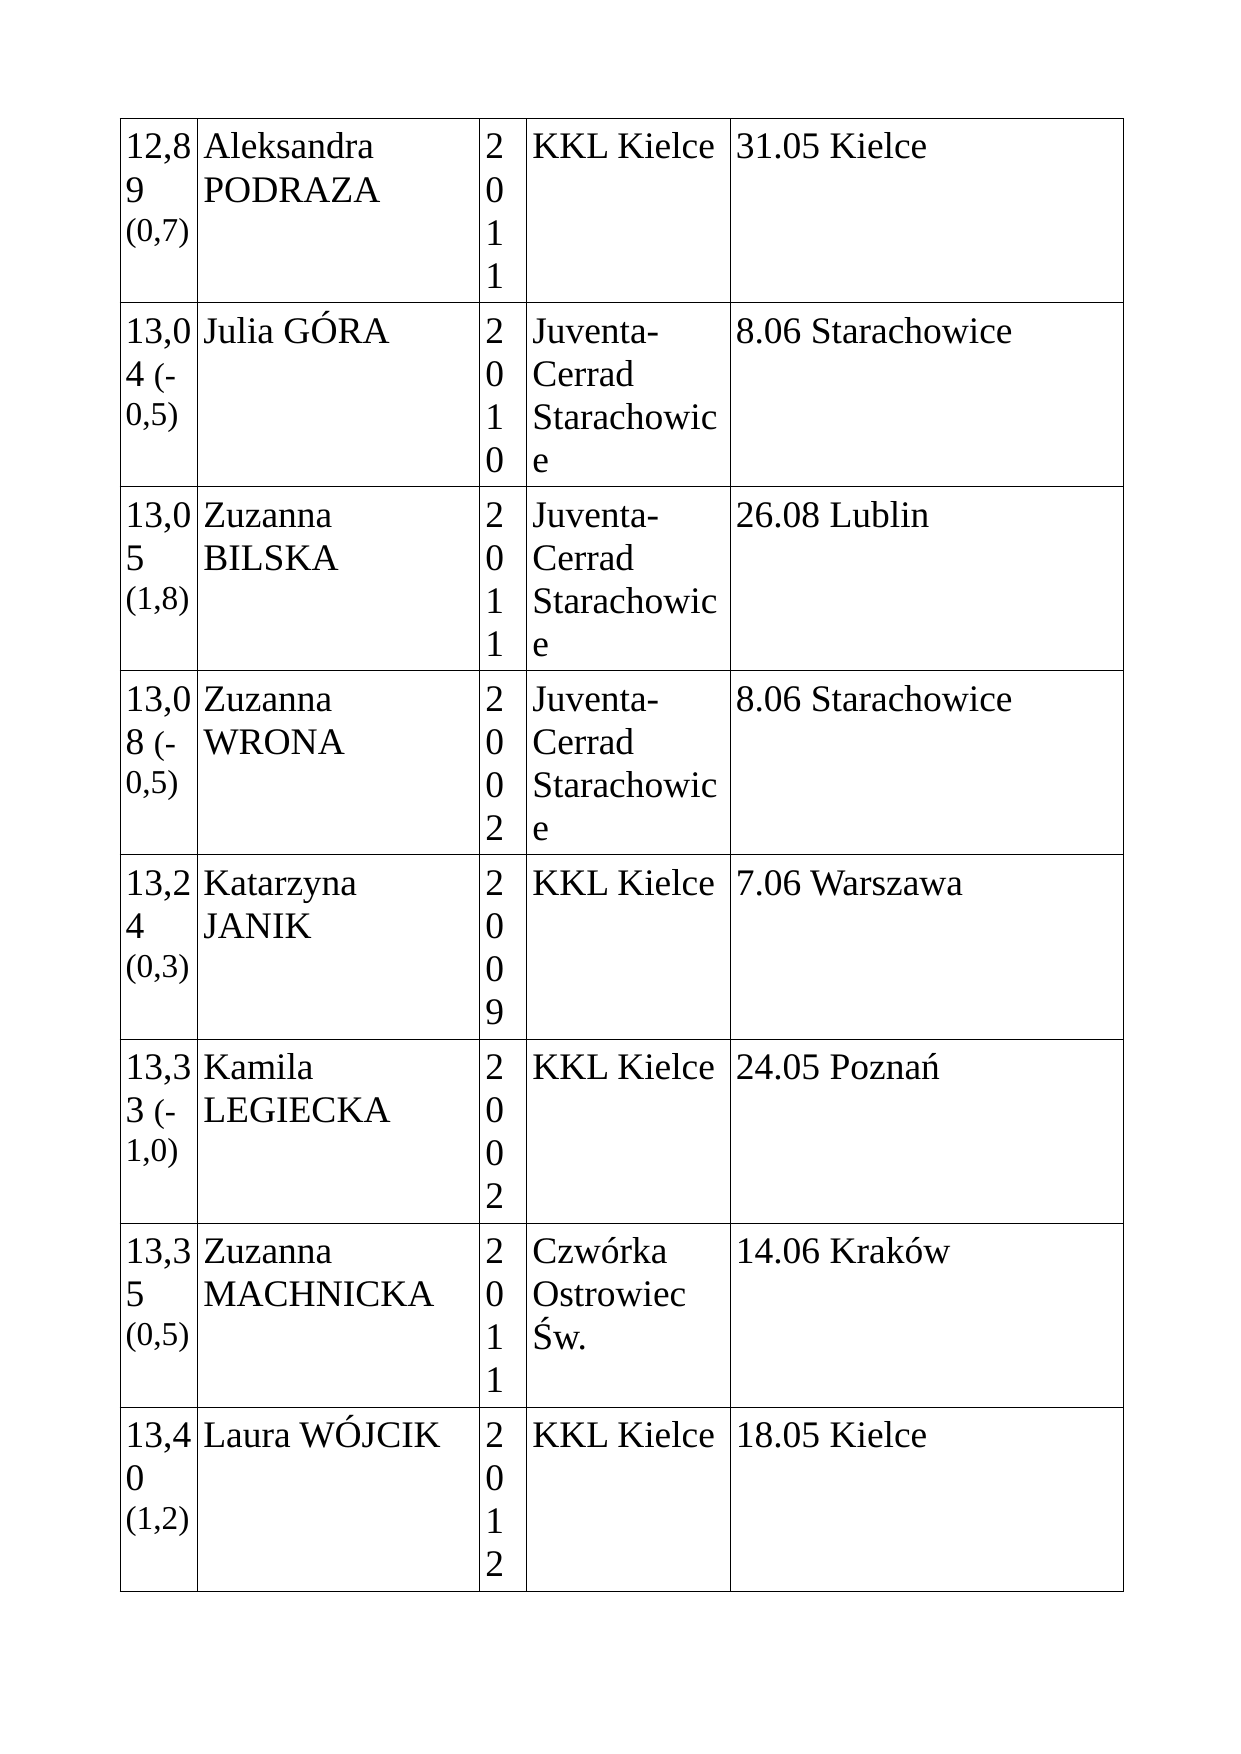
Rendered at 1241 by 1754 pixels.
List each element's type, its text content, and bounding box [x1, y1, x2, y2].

table_cell 2009 [480, 855, 526, 1038]
table_cell Zuzanna MACHNICKA [198, 1224, 479, 1407]
table_cell 26.08 Lublin [731, 487, 1123, 670]
table_cell 2002 [480, 1040, 526, 1222]
table_cell KKL Kielce [527, 1040, 730, 1222]
table_cell 13,08 (-0,5) [121, 671, 197, 854]
table_cell Juventa-Cerrad Starachowice [527, 303, 730, 486]
table_cell 2011 [480, 487, 526, 670]
table_cell 13,33 (-1,0) [121, 1040, 197, 1222]
table_cell 18.05 Kielce [731, 1408, 1123, 1591]
table_cell Laura WÓJCIK [198, 1408, 479, 1591]
table_cell Zuzanna BILSKA [198, 487, 479, 670]
table_cell 14.06 Kraków [731, 1224, 1123, 1407]
table_cell KKL Kielce [527, 855, 730, 1038]
table_cell Kamila LEGIECKA [198, 1040, 479, 1222]
table_cell 24.05 Poznań [731, 1040, 1123, 1222]
table_cell 13,04 (-0,5) [121, 303, 197, 486]
table_cell 13,40 (1,2) [121, 1408, 197, 1591]
table_cell Julia GÓRA [198, 303, 479, 486]
table_cell 13,05 (1,8) [121, 487, 197, 670]
table_cell 7.06 Warszawa [731, 855, 1123, 1038]
table_cell Juventa-Cerrad Starachowice [527, 671, 730, 854]
table_cell 2002 [480, 671, 526, 854]
table_cell 2011 [480, 1224, 526, 1407]
table_cell Katarzyna JANIK [198, 855, 479, 1038]
table_cell 12,89 (0,7) [121, 119, 197, 302]
table_cell Aleksandra PODRAZA [198, 119, 479, 302]
table_cell 2012 [480, 1408, 526, 1591]
table_cell 13,24 (0,3) [121, 855, 197, 1038]
table_cell 13,35 (0,5) [121, 1224, 197, 1407]
table_cell 2011 [480, 119, 526, 302]
table_cell 2010 [480, 303, 526, 486]
table_cell KKL Kielce [527, 1408, 730, 1591]
table_cell 8.06 Starachowice [731, 303, 1123, 486]
table_cell Zuzanna WRONA [198, 671, 479, 854]
table_cell Czwórka Ostrowiec Św. [527, 1224, 730, 1407]
table_cell 31.05 Kielce [731, 119, 1123, 302]
table_cell KKL Kielce [527, 119, 730, 302]
table_cell Juventa-Cerrad Starachowice [527, 487, 730, 670]
table_cell 8.06 Starachowice [731, 671, 1123, 854]
